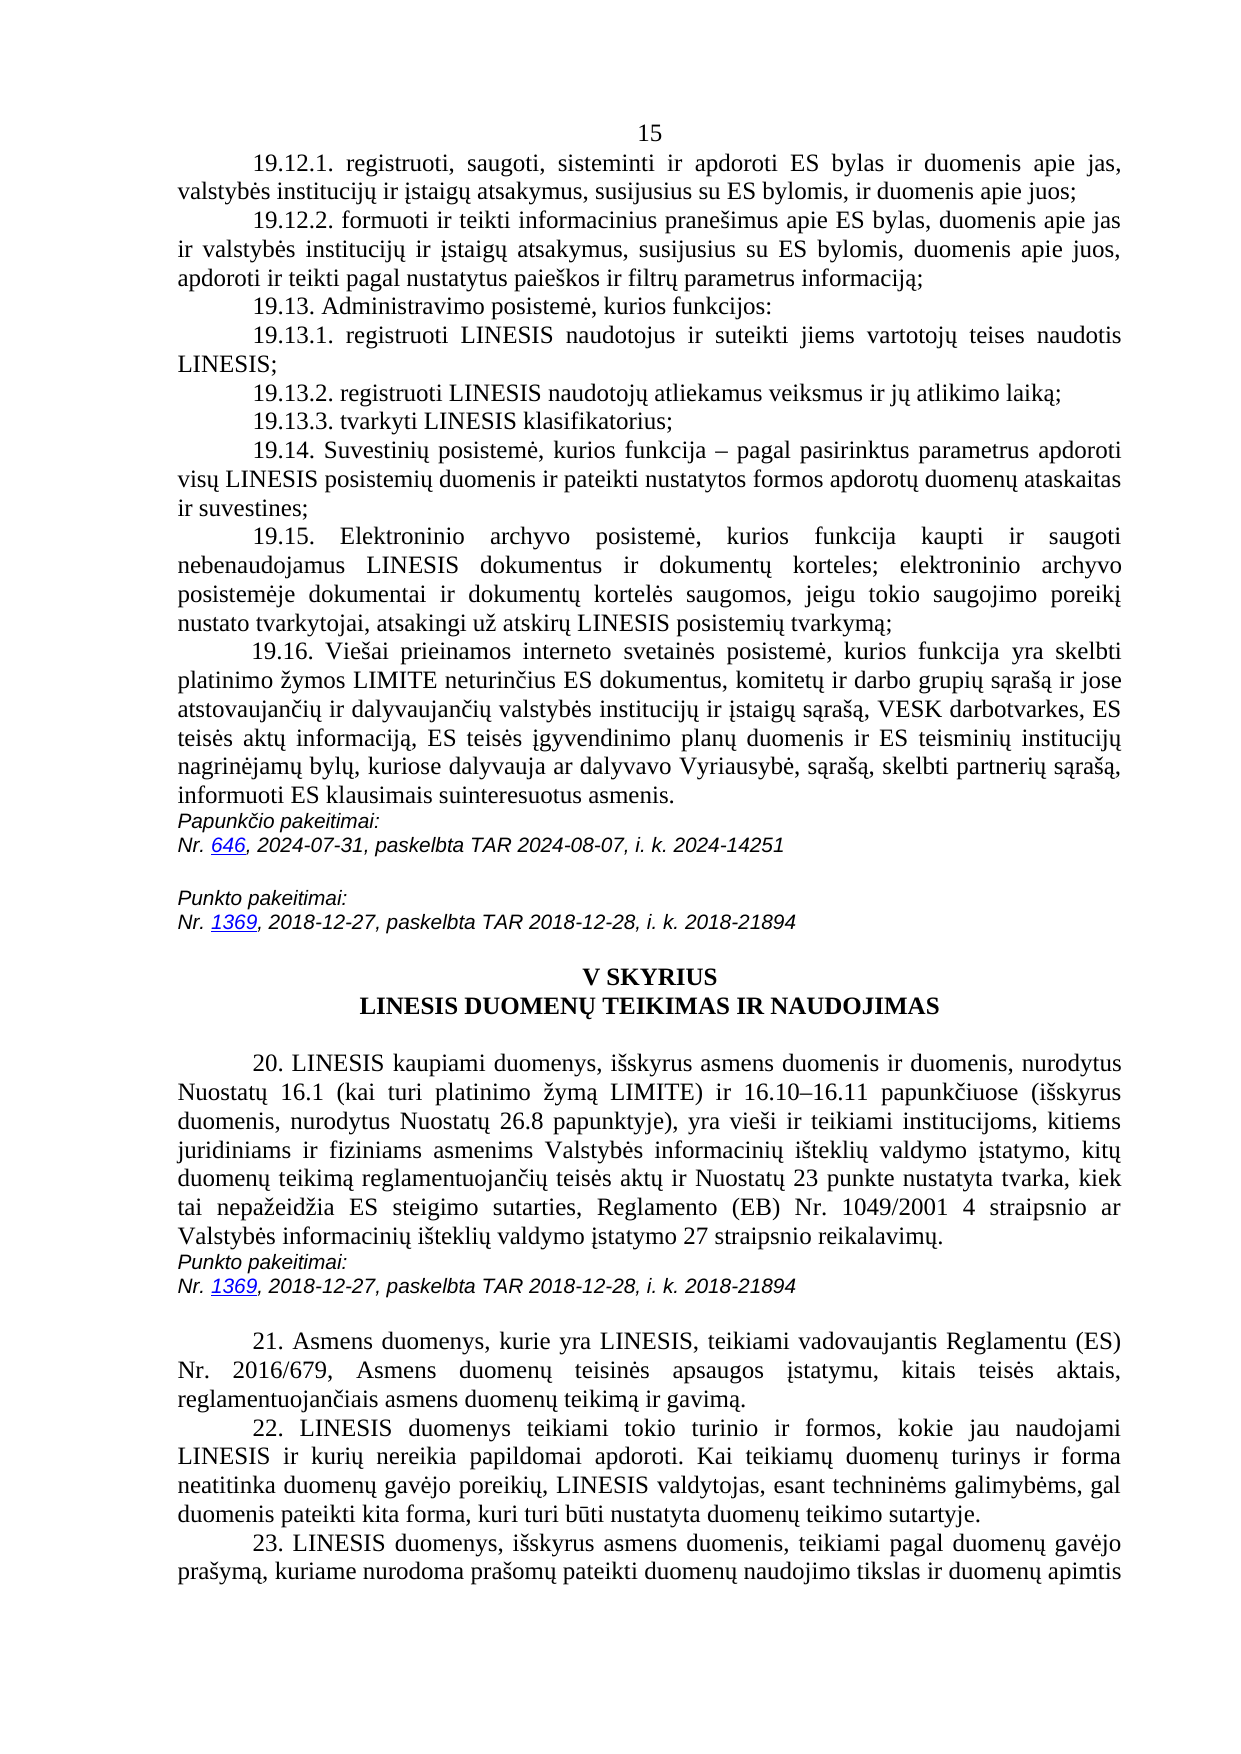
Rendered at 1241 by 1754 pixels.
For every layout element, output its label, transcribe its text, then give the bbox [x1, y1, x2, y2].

text 19.13.1. registruoti LINESIS naudotojus ir suteikti jiems vartotojų teises naudotis LINESIS; [177, 320, 1122, 378]
text 19.13.3. tvarkyti LINESIS klasifikatorius; [177, 406, 1122, 435]
text 19.15. Elektroninio archyvo posistemė, kurios funkcija kaupti ir saugoti nebenaudojamus LINESIS dokumentus ir dokumentų korteles; elektroninio archyvo posistemėje dokumentai ir dokumentų kortelės saugomos, jeigu tokio saugojimo poreikį nustato tvarkytojai, atsakingi už atskirų LINESIS posistemių tvarkymą; [177, 521, 1122, 636]
text 23. LINESIS duomenys, išskyrus asmens duomenis, teikiami pagal duomenų gavėjo prašymą, kuriame nurodoma prašomų pateikti duomenų naudojimo tikslas ir duomenų apimtis [177, 1528, 1122, 1585]
text 19.16. Viešai prieinamos interneto svetainės posistemė, kurios funkcija yra skelbti platinimo žymos LIMITE neturinčius ES dokumentus, komitetų ir darbo grupių sąrašą ir jose atstovaujančių ir dalyvaujančių valstybės institucijų ir įstaigų sąrašą, VESK darbotvarkes, ES teisės aktų informaciją, ES teisės įgyvendinimo planų duomenis ir ES teisminių institucijų nagrinėjamų bylų, kuriose dalyvauja ar dalyvavo Vyriausybė, sąrašą, skelbti partnerių sąrašą, informuoti ES klausimais suinteresuotus asmenis. [177, 636, 1122, 809]
text Nr. 1369, 2018-12-27, paskelbta TAR 2018-12-28, i. k. 2018-21894 [177, 1274, 1122, 1298]
text 19.14. Suvestinių posistemė, kurios funkcija – pagal pasirinktus parametrus apdoroti visų LINESIS posistemių duomenis ir pateikti nustatytos formos apdorotų duomenų ataskaitas ir suvestines; [177, 435, 1122, 521]
text 22. LINESIS duomenys teikiami tokio turinio ir formos, kokie jau naudojami LINESIS ir kurių nereikia papildomai apdoroti. Kai teikiamų duomenų turinys ir forma neatitinka duomenų gavėjo poreikių, LINESIS valdytojas, esant techninėms galimybėms, gal duomenis pateikti kita forma, kuri turi būti nustatyta duomenų teikimo sutartyje. [177, 1413, 1122, 1528]
text 19.13. Administravimo posistemė, kurios funkcijos: [177, 291, 1122, 320]
text 21. Asmens duomenys, kurie yra LINESIS, teikiami vadovaujantis Reglamentu (ES) Nr. 2016/679, Asmens duomenų teisinės apsaugos įstatymu, kitais teisės aktais, reglamentuojančiais asmens duomenų teikimą ir gavimą. [177, 1326, 1122, 1413]
text 19.13.2. registruoti LINESIS naudotojų atliekamus veiksmus ir jų atlikimo laiką; [177, 378, 1122, 406]
text V SKYRIUS [177, 962, 1122, 991]
text 19.12.2. formuoti ir teikti informacinius pranešimus apie ES bylas, duomenis apie jas ir valstybės institucijų ir įstaigų atsakymus, susijusius su ES bylomis, duomenis apie juos, apdoroti ir teikti pagal nustatytus paieškos ir filtrų parametrus informaciją; [177, 205, 1122, 291]
text Punkto pakeitimai: [177, 1250, 1122, 1274]
text LINESIS DUOMENŲ TEIKIMAS IR NAUDOJIMAS [177, 991, 1122, 1020]
text 20. LINESIS kaupiami duomenys, išskyrus asmens duomenis ir duomenis, nurodytus Nuostatų 16.1 (kai turi platinimo žymą LIMITE) ir 16.10–16.11 papunkčiuose (išskyrus duomenis, nurodytus Nuostatų 26.8 papunktyje), yra vieši ir teikiami institucijoms, kitiems juridiniams ir fiziniams asmenims Valstybės informacinių išteklių valdymo įstatymo, kitų duomenų teikimą reglamentuojančių teisės aktų ir Nuostatų 23 punkte nustatyta tvarka, kiek tai nepažeidžia ES steigimo sutarties, Reglamento (EB) Nr. 1049/2001 4 straipsnio ar Valstybės informacinių išteklių valdymo įstatymo 27 straipsnio reikalavimų. [177, 1048, 1122, 1250]
text Papunkčio pakeitimai: [177, 809, 1122, 833]
text Punkto pakeitimai: [177, 886, 1122, 909]
text 19.12.1. registruoti, saugoti, sisteminti ir apdoroti ES bylas ir duomenis apie jas, valstybės institucijų ir įstaigų atsakymus, susijusius su ES bylomis, ir duomenis apie juos; [177, 148, 1122, 205]
text Nr. 1369, 2018-12-27, paskelbta TAR 2018-12-28, i. k. 2018-21894 [177, 909, 1122, 933]
text Nr. 646, 2024-07-31, paskelbta TAR 2024-08-07, i. k. 2024-14251 [177, 833, 1122, 857]
